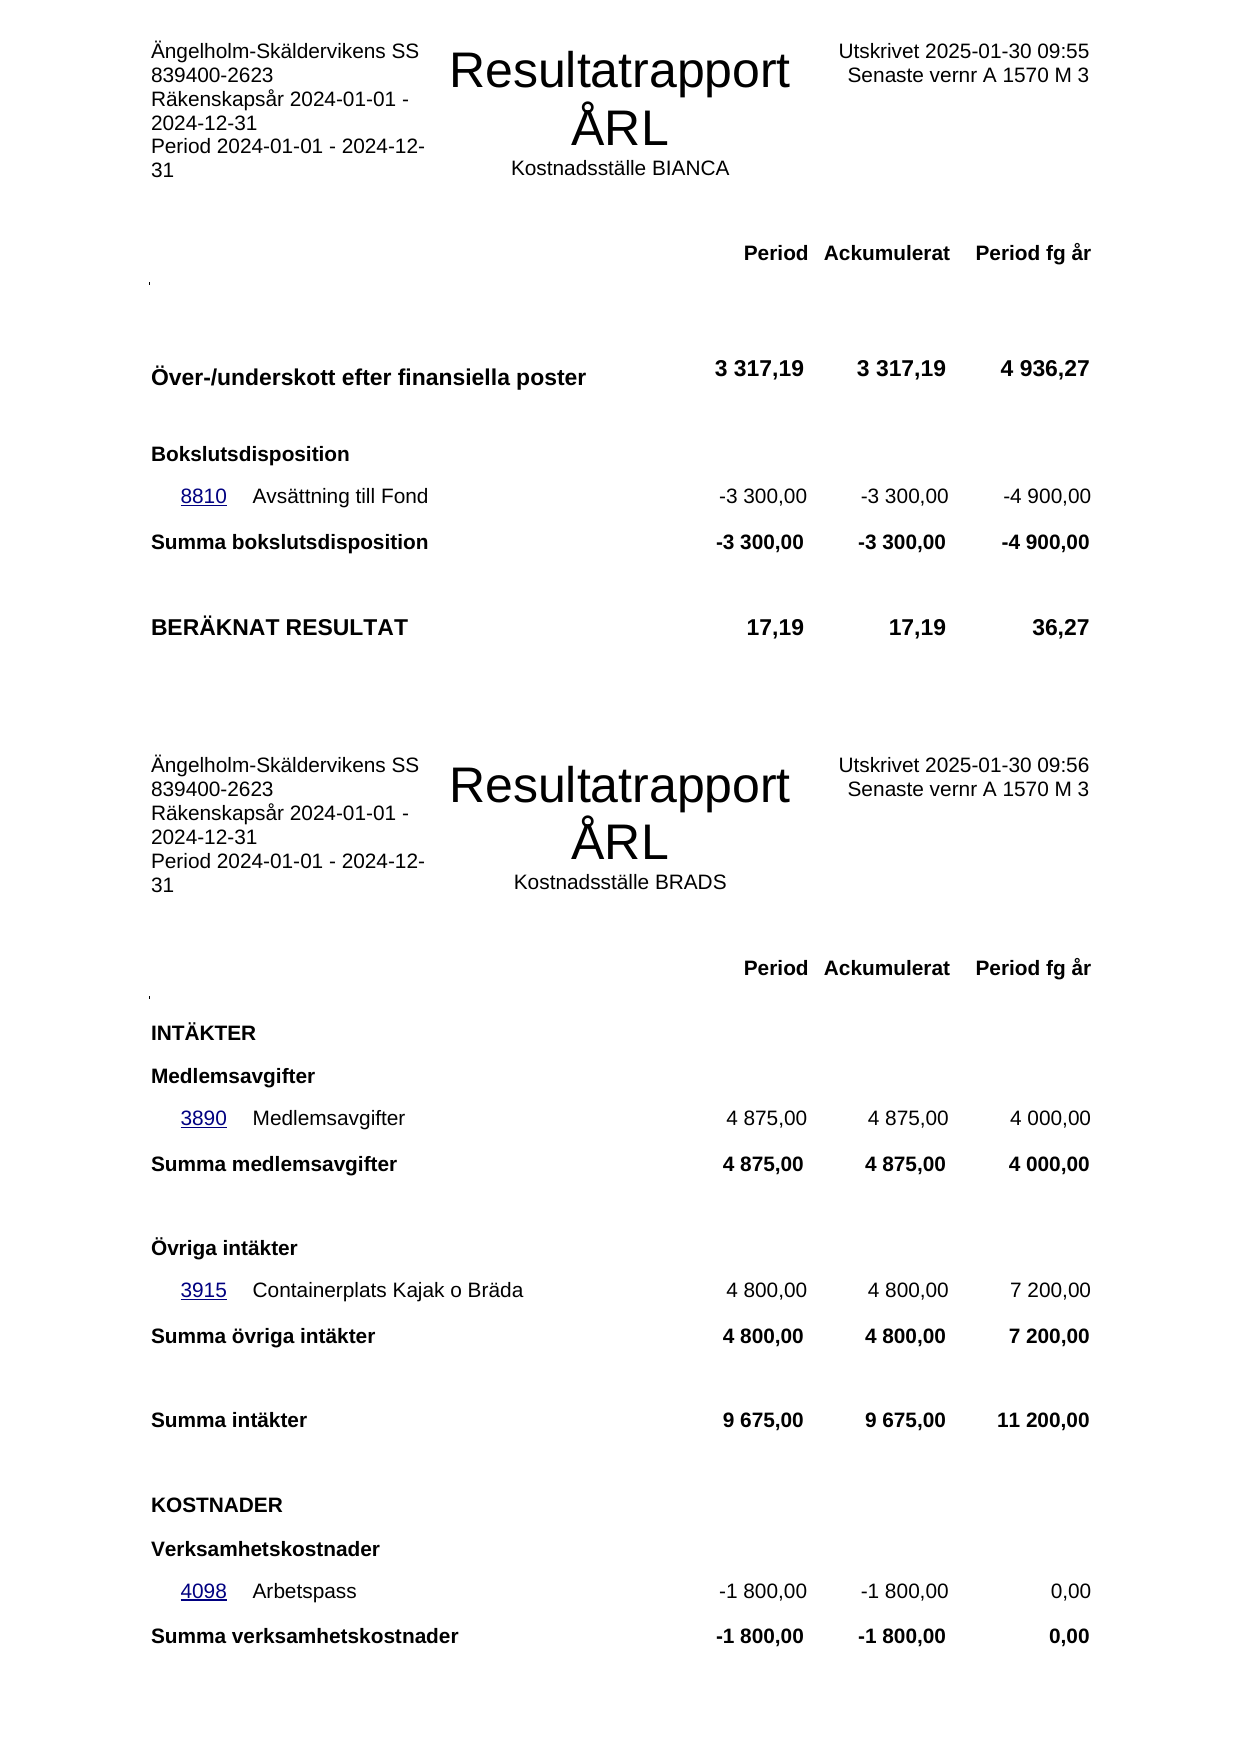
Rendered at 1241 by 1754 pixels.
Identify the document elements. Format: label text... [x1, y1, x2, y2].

table_header Ackumulerat [809, 955, 950, 996]
table_header 4 875,00 [663, 1150, 805, 1194]
table_header -3 300,00 [807, 484, 948, 525]
table_header Resultatrapport ÅRL Kostnadsställe BIANCA [445, 37, 795, 201]
table_header 4 000,00 [947, 1150, 1091, 1194]
table_header Summa intäkter [149, 1407, 663, 1450]
table_header 4 875,00 [807, 1106, 948, 1147]
table_header 11 200,00 [947, 1407, 1091, 1450]
table_header 4 936,27 [947, 354, 1091, 400]
table_header 3890 [149, 1106, 227, 1147]
table_header -3 300,00 [663, 528, 805, 572]
table_header Resultatrapport ÅRL Kostnadsställe BRADS [445, 751, 795, 915]
table_header Avsättning till Fond [253, 484, 665, 525]
table_header 9 675,00 [805, 1407, 947, 1450]
table_header [148, 35, 1092, 303]
table_header -1 800,00 [665, 1579, 807, 1619]
table_header Summa övriga intäkter [149, 1322, 663, 1366]
table_header 17,19 [805, 613, 947, 658]
table_header 36,27 [947, 613, 1091, 658]
table_header Period fg år [950, 241, 1091, 282]
table_header 3 317,19 [663, 354, 805, 400]
table_header Över-/underskott efter finansiella poster [149, 354, 663, 400]
table_header [227, 1278, 252, 1319]
table_header [227, 484, 252, 525]
table_header -1 800,00 [807, 1579, 948, 1619]
table_header Medlemsavgifter [253, 1106, 665, 1147]
table_header -1 800,00 [805, 1623, 947, 1666]
table_header Summa verksamhetskostnader [149, 1623, 663, 1666]
table_header 4 800,00 [663, 1322, 805, 1366]
table_header Utskrivet 2025-01-30 09:55 Senaste vernr A 1570 M 3 [795, 37, 1091, 201]
table_header -3 300,00 [665, 484, 807, 525]
table_cell [148, 1621, 1092, 1708]
table_header 3 317,19 [805, 354, 947, 400]
table_header [149, 241, 667, 282]
table_header -1 800,00 [663, 1623, 805, 1666]
table_header [227, 1579, 252, 1619]
table_header Ängelholm-Skäldervikens SS 839400-2623 Räkenskapsår 2024-01-01 - 2024-12-31 Period 2024-01-01 - 2024-12-31 [149, 751, 445, 915]
table_header Medlemsavgifter [149, 1063, 1091, 1106]
table_header -4 900,00 [947, 528, 1091, 572]
table_header 7 200,00 [947, 1322, 1091, 1366]
table_header Verksamhetskostnader [149, 1535, 1091, 1578]
table_header Bokslutsdisposition [149, 440, 1091, 484]
table_header 4 875,00 [665, 1106, 807, 1147]
table_header 7 200,00 [949, 1278, 1091, 1319]
table_header 4 800,00 [665, 1278, 807, 1319]
table_cell [148, 1149, 1092, 1321]
table_header -4 900,00 [949, 484, 1091, 525]
table_header Ackumulerat [809, 241, 950, 282]
table_header 4 000,00 [949, 1106, 1091, 1147]
table_header 4098 [149, 1579, 227, 1619]
table_header BERÄKNAT RESULTAT [149, 613, 663, 658]
table_header Utskrivet 2025-01-30 09:56 Senaste vernr A 1570 M 3 [795, 751, 1091, 915]
table_header [227, 1106, 252, 1147]
table_header 17,19 [663, 613, 805, 658]
table_header Summa medlemsavgifter [149, 1150, 663, 1194]
table_cell [148, 303, 1092, 526]
table_header 3915 [149, 1278, 227, 1319]
table_header 4 800,00 [807, 1278, 948, 1319]
table_cell [148, 1321, 1092, 1621]
table_header Arbetspass [253, 1579, 665, 1619]
table_header Summa bokslutsdisposition [149, 528, 663, 572]
table_cell [148, 526, 1092, 660]
table_header 4 800,00 [805, 1322, 947, 1366]
table_header 0,00 [947, 1623, 1091, 1666]
table_header Period [667, 955, 808, 996]
table_header [148, 750, 1092, 1017]
table_header Period fg år [950, 955, 1091, 996]
table_header 9 675,00 [663, 1407, 805, 1450]
table_header 0,00 [949, 1579, 1091, 1619]
table_header Ängelholm-Skäldervikens SS 839400-2623 Räkenskapsår 2024-01-01 - 2024-12-31 Period 2024-01-01 - 2024-12-31 [149, 37, 445, 201]
table_header Period [667, 241, 808, 282]
table_header INTÄKTER [149, 1019, 1091, 1062]
table_header KOSTNADER [149, 1491, 1091, 1535]
table_header Övriga intäkter [149, 1235, 1091, 1278]
table_header 8810 [149, 484, 227, 525]
table_header -3 300,00 [805, 528, 947, 572]
table_header 4 875,00 [805, 1150, 947, 1194]
table_header [149, 955, 667, 996]
table_header Containerplats Kajak o Bräda [253, 1278, 665, 1319]
